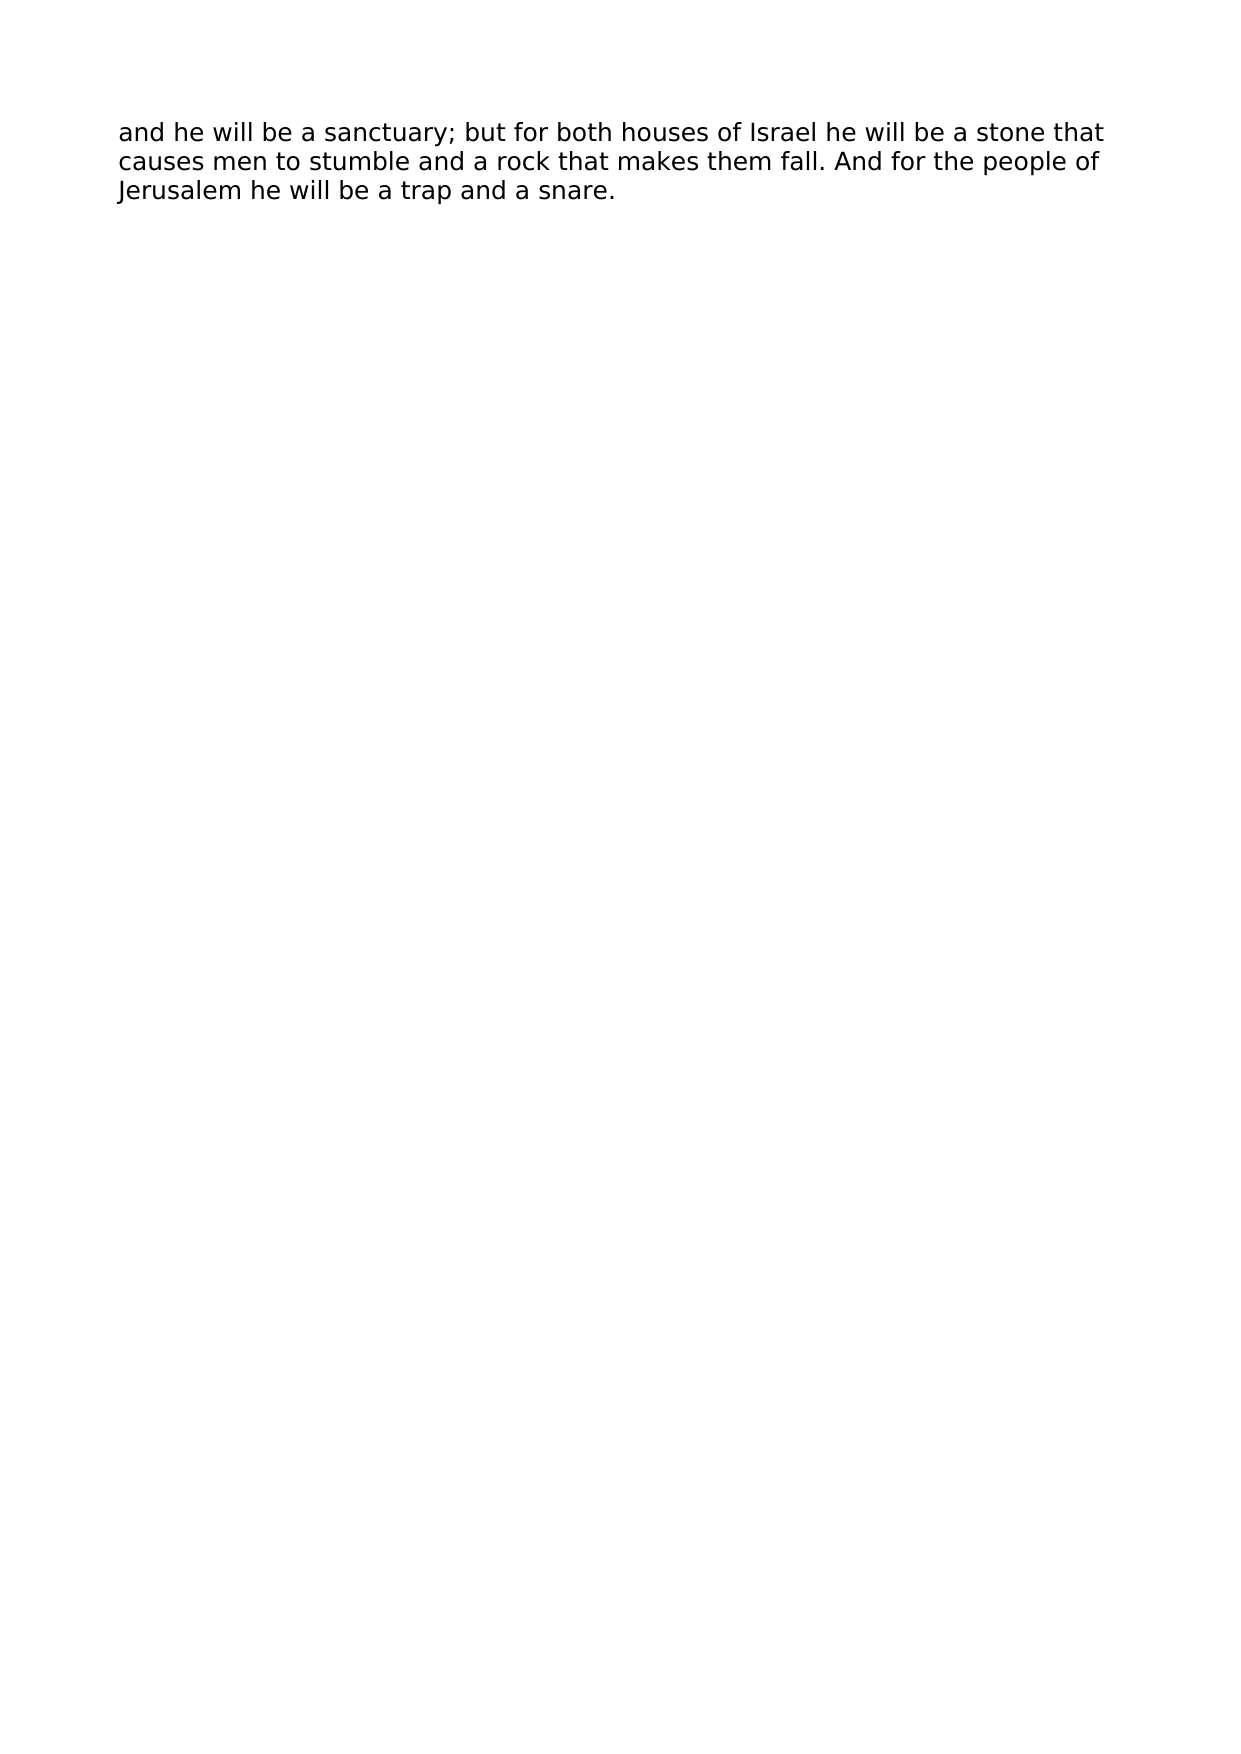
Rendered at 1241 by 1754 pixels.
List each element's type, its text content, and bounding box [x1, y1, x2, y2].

text and he will be a sanctuary; but for both houses of Israel he will be a stone that causes men to stumble and a rock that makes them fall. And for the people of Jerusalem he will be a trap and a snare. [118, 118, 1122, 206]
